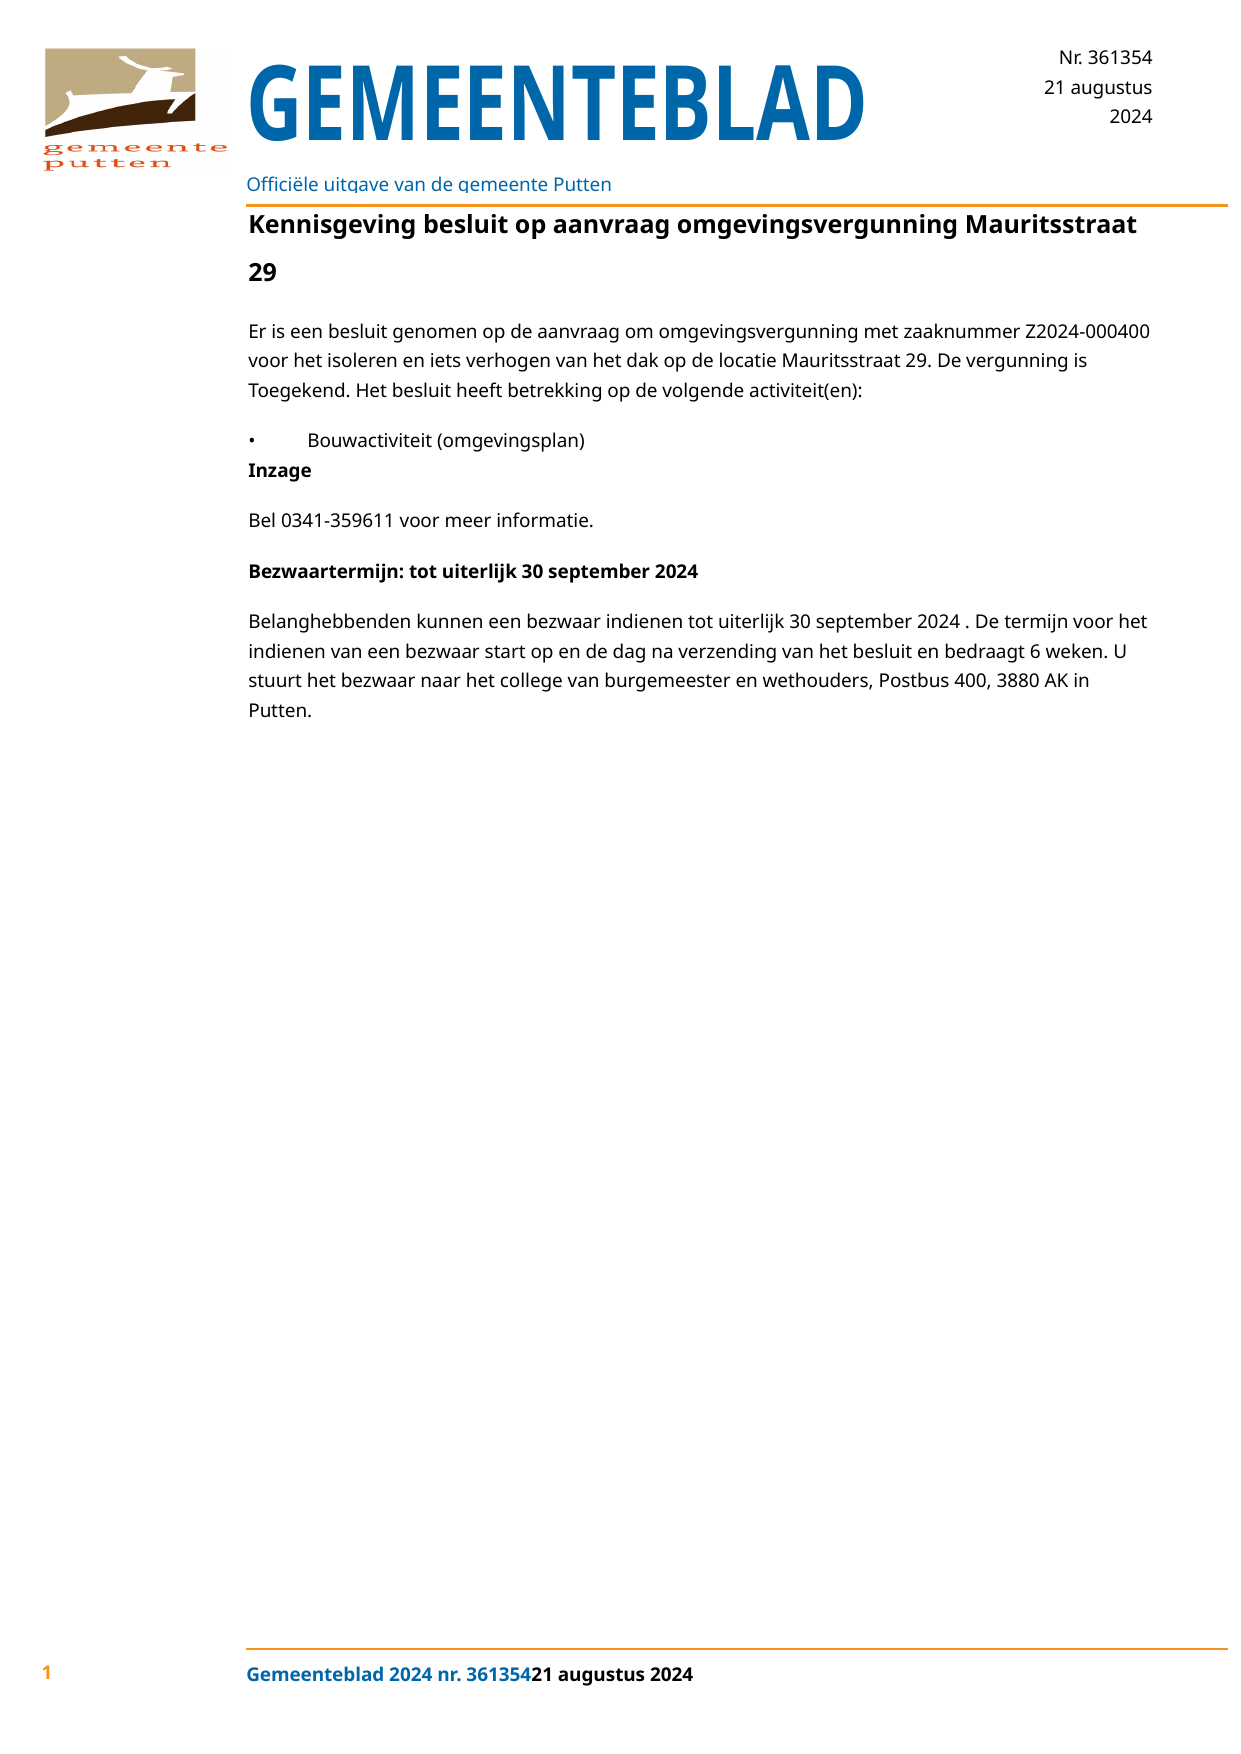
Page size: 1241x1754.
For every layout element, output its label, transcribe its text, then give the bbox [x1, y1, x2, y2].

list Bouwactiviteit (omgevingsplan) [248, 427, 1152, 453]
text Kennisgeving besluit op aanvraag omgevingsvergunning Mauritsstraat 29 [248, 207, 1152, 288]
text Bel 0341-359611 voor meer informatie. [248, 507, 1152, 533]
text Belanghebbenden kunnen een bezwaar indienen tot uiterlijk 30 september 2024 . De termijn voor het indienen van een bezwaar start op en de dag na verzending van het besluit en bedraagt 6 weken. U stuurt het bezwaar naar het college van burgemeester en wethouders, Postbus 400, 3880 AK in Putten. [248, 608, 1152, 723]
text Inzage [248, 457, 1152, 483]
text Er is een besluit genomen op de aanvraag om omgevingsvergunning met zaaknummer Z2024-000400 voor het isoleren en iets verhogen van het dak op de locatie Mauritsstraat 29. De vergunning is Toegekend. Het besluit heeft betrekking op de volgende activiteit(en): [248, 318, 1152, 403]
text Bezwaartermijn: tot uiterlijk 30 september 2024 [248, 558, 1152, 584]
picture [41, 47, 231, 172]
